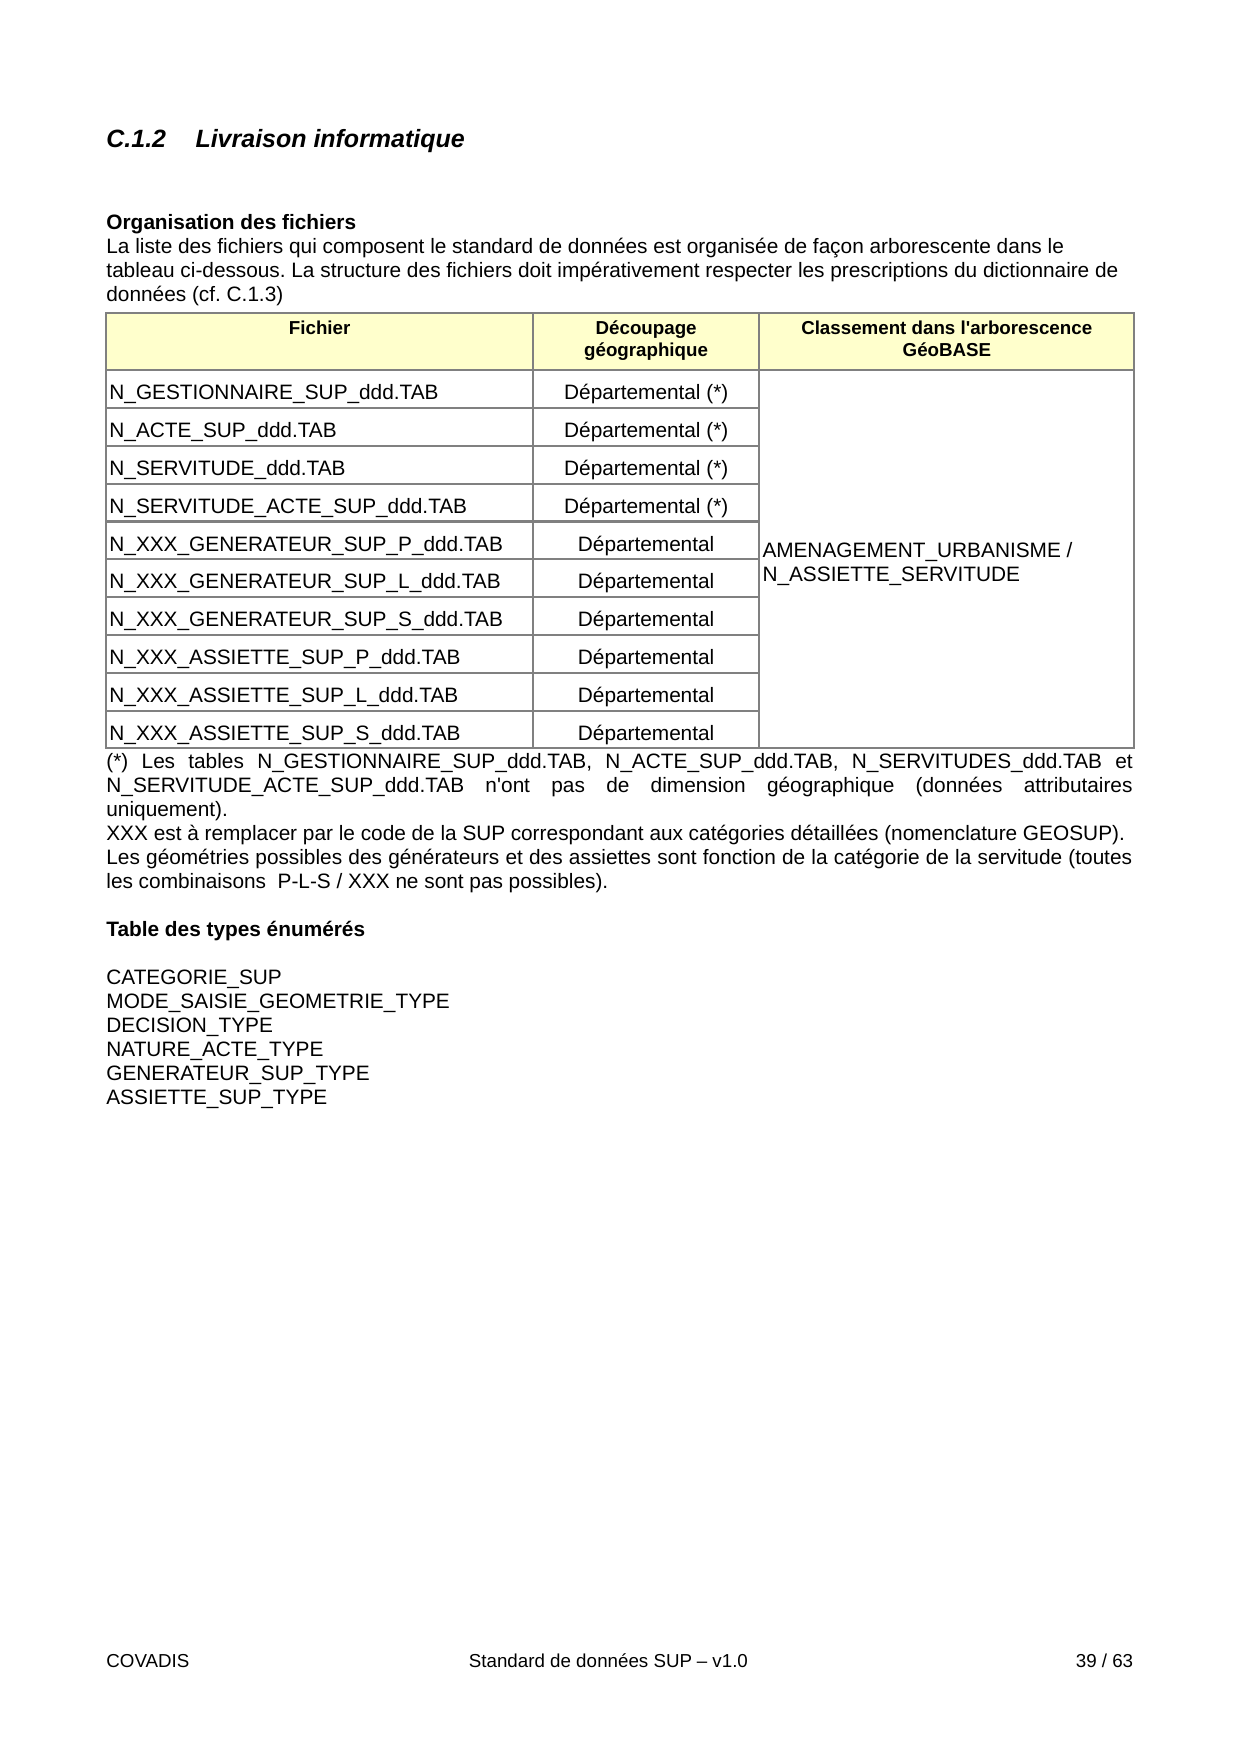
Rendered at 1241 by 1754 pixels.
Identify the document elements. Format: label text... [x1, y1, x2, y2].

text NATURE_ACTE_TYPE [106, 1037, 1134, 1061]
table_cell Départemental [534, 674, 758, 709]
table_cell N_SERVITUDE_ddd.TAB [107, 447, 532, 483]
table_cell N_XXX_GENERATEUR_SUP_S_ddd.TAB [107, 598, 532, 634]
table_cell AMENAGEMENT_URBANISME / N_ASSIETTE_SERVITUDE [760, 371, 1133, 747]
text La liste des fichiers qui composent le standard de données est organisée de façon arborescente dans le tableau ci-dessous. La structure des fichiers doit impérativement respecter les prescriptions du dictionnaire de données (cf. C.1.3) [106, 234, 1134, 306]
subtitle Livraison informatique [106, 124, 1134, 153]
table_cell N_XXX_ASSIETTE_SUP_S_ddd.TAB [107, 712, 532, 747]
table_cell N_XXX_ASSIETTE_SUP_P_ddd.TAB [107, 636, 532, 672]
table_cell N_XXX_GENERATEUR_SUP_L_ddd.TAB [107, 560, 532, 596]
text ASSIETTE_SUP_TYPE [106, 1085, 1134, 1109]
text MODE_SAISIE_GEOMETRIE_TYPE [106, 989, 1134, 1013]
table_cell N_ACTE_SUP_ddd.TAB [107, 409, 532, 445]
table_cell Départemental (*) [534, 447, 758, 483]
table_cell Départemental [534, 636, 758, 672]
table_cell Départemental [534, 712, 758, 747]
table_header Fichier [107, 314, 532, 369]
text (*) Les tables N_GESTIONNAIRE_SUP_ddd.TAB, N_ACTE_SUP_ddd.TAB, N_SERVITUDES_ddd.TAB et N_SERVITUDE_ACTE_SUP_ddd.TAB n'ont pas de dimension géographique (données attributaires uniquement). [106, 749, 1134, 821]
table_cell N_GESTIONNAIRE_SUP_ddd.TAB [107, 371, 532, 407]
table_header Classement dans l'arborescence GéoBASE [760, 314, 1133, 369]
table_cell Départemental [534, 523, 758, 558]
table_cell N_XXX_GENERATEUR_SUP_P_ddd.TAB [107, 523, 532, 558]
table_header Découpage géographique [534, 314, 758, 369]
table_cell N_XXX_ASSIETTE_SUP_L_ddd.TAB [107, 674, 532, 709]
table_cell Départemental (*) [534, 409, 758, 445]
text Les géométries possibles des générateurs et des assiettes sont fonction de la catégorie de la servitude (toutes les combinaisons P-L-S / XXX ne sont pas possibles). [106, 845, 1134, 893]
table_cell Départemental [534, 560, 758, 596]
table_cell Départemental (*) [534, 371, 758, 407]
text DECISION_TYPE [106, 1013, 1134, 1037]
table_cell N_SERVITUDE_ACTE_SUP_ddd.TAB [107, 485, 532, 520]
text CATEGORIE_SUP [106, 965, 1134, 989]
text XXX est à remplacer par le code de la SUP correspondant aux catégories détaillées (nomenclature GEOSUP). [106, 821, 1134, 845]
table_cell Départemental (*) [534, 485, 758, 520]
text Table des types énumérés [106, 917, 1134, 941]
text Organisation des fichiers [106, 210, 1134, 234]
text GENERATEUR_SUP_TYPE [106, 1061, 1134, 1085]
table_cell Départemental [534, 598, 758, 634]
